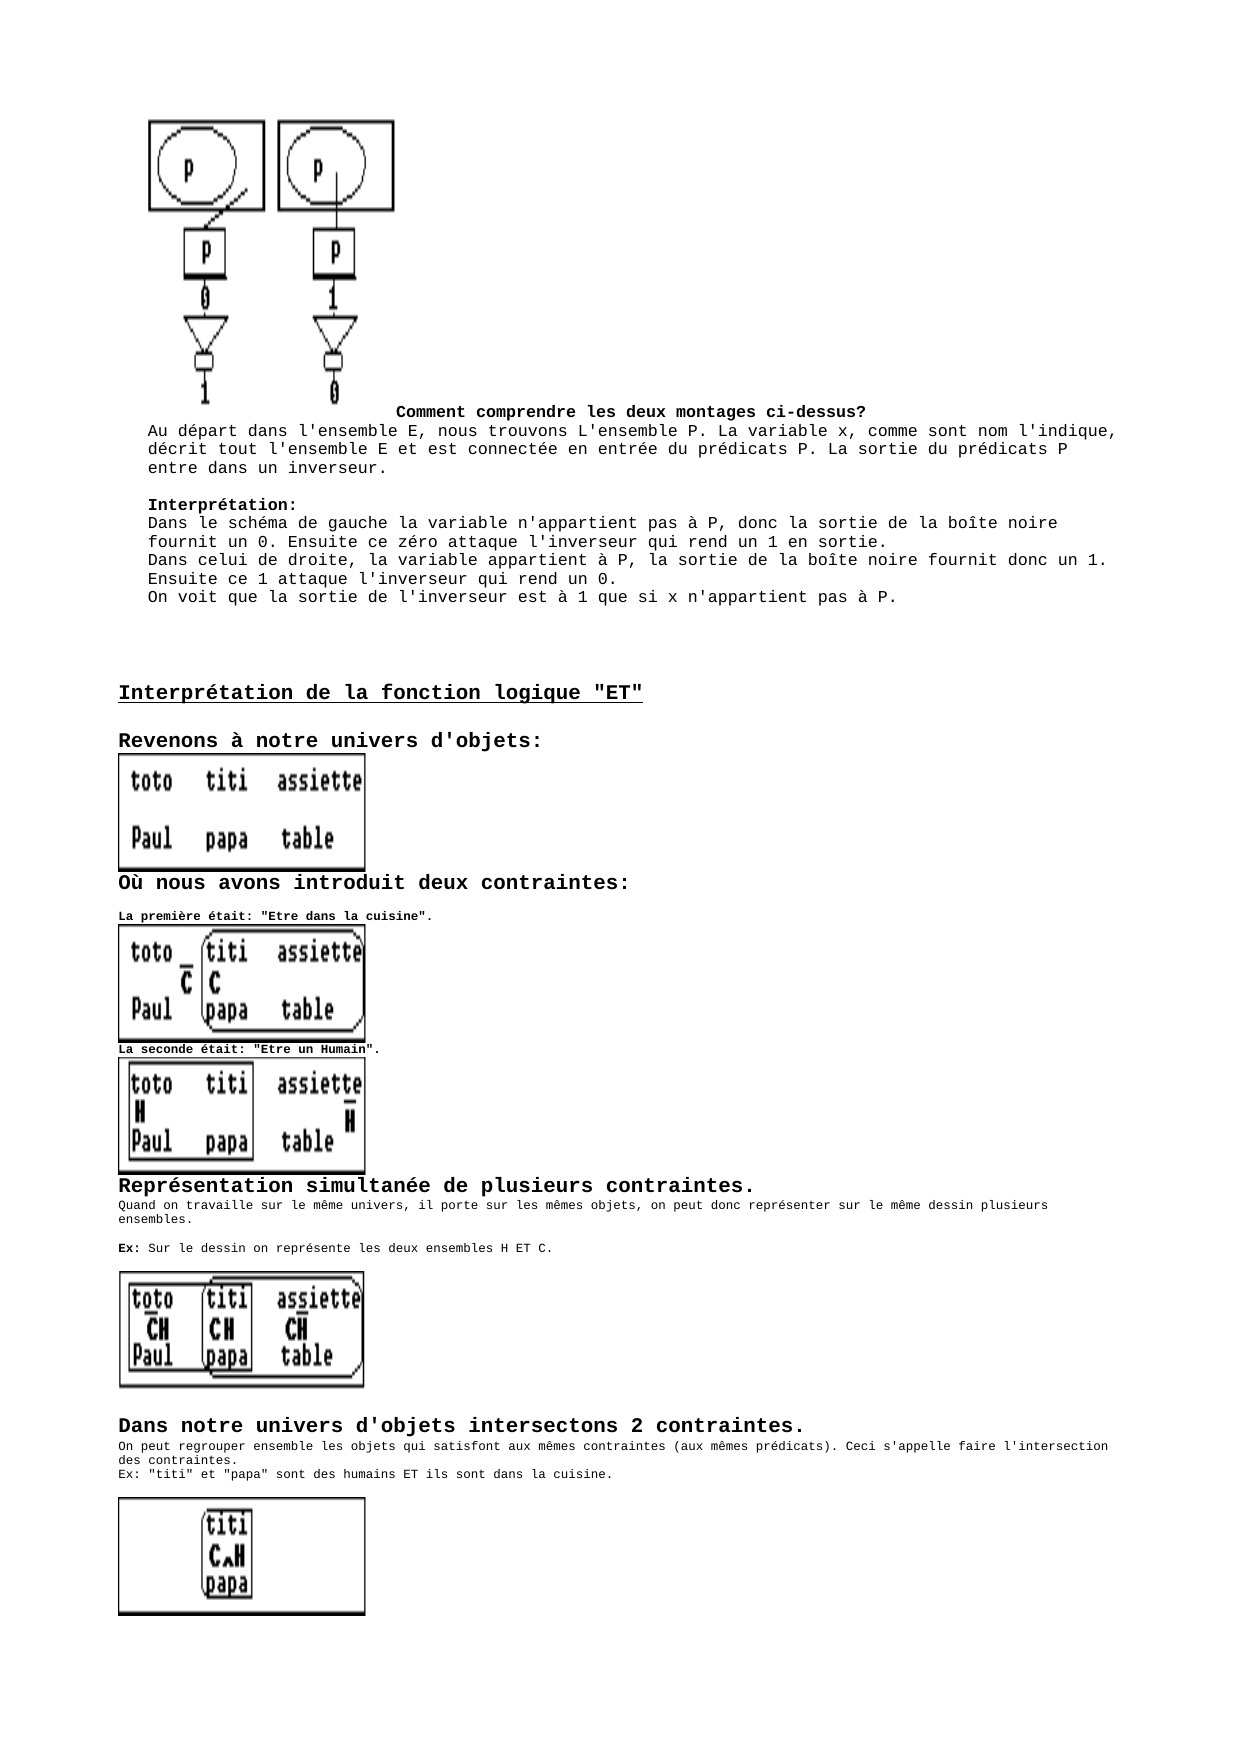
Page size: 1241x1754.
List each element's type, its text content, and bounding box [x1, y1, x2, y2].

text Dans celui de droite, la variable appartient à P, la sortie de la boîte noire fournit donc un 1. Ensuite ce 1 attaque l'inverseur qui rend un 0. [148, 552, 1122, 589]
text Revenons à notre univers d'objets: [118, 730, 1122, 754]
text On peut regrouper ensemble les objets qui satisfont aux mêmes contraintes (aux mêmes prédicats). Ceci s'appelle faire l'intersection des contraintes. [118, 1439, 1122, 1468]
text Quand on travaille sur le même univers, il porte sur les mêmes objets, on peut donc représenter sur le même dessin plusieurs ensembles. [118, 1199, 1122, 1228]
text La première était: "Etre dans la cuisine". [118, 910, 1122, 925]
text Ex: "titi" et "papa" sont des humains ET ils sont dans la cuisine. [118, 1468, 1122, 1483]
text On voit que la sortie de l'inverseur est à 1 que si x n'appartient pas à P. [148, 589, 1122, 608]
text Ex: Sur le dessin on représente les deux ensembles H ET C. [118, 1242, 1122, 1257]
text Au départ dans l'ensemble E, nous trouvons L'ensemble P. La variable x, comme sont nom l'indique, décrit tout l'ensemble E et est connectée en entrée du prédicats P. La sortie du prédicats P entre dans un inverseur. [148, 422, 1122, 478]
text Dans notre univers d'objets intersectons 2 contraintes. [118, 1415, 1122, 1439]
text Comment comprendre les deux montages ci-dessus? [148, 118, 1122, 422]
text Dans le schéma de gauche la variable n'appartient pas à P, donc la sortie de la boîte noire fournit un 0. Ensuite ce zéro attaque l'inverseur qui rend un 1 en sortie. [148, 515, 1122, 552]
text Où nous avons introduit deux contraintes: [118, 872, 1122, 896]
text Représentation simultanée de plusieurs contraintes. [118, 1175, 1122, 1199]
text Interprétation: [148, 497, 1122, 515]
text La seconde était: "Etre un Humain". [118, 1043, 1122, 1057]
text Interprétation de la fonction logique "ET" [118, 682, 1122, 706]
